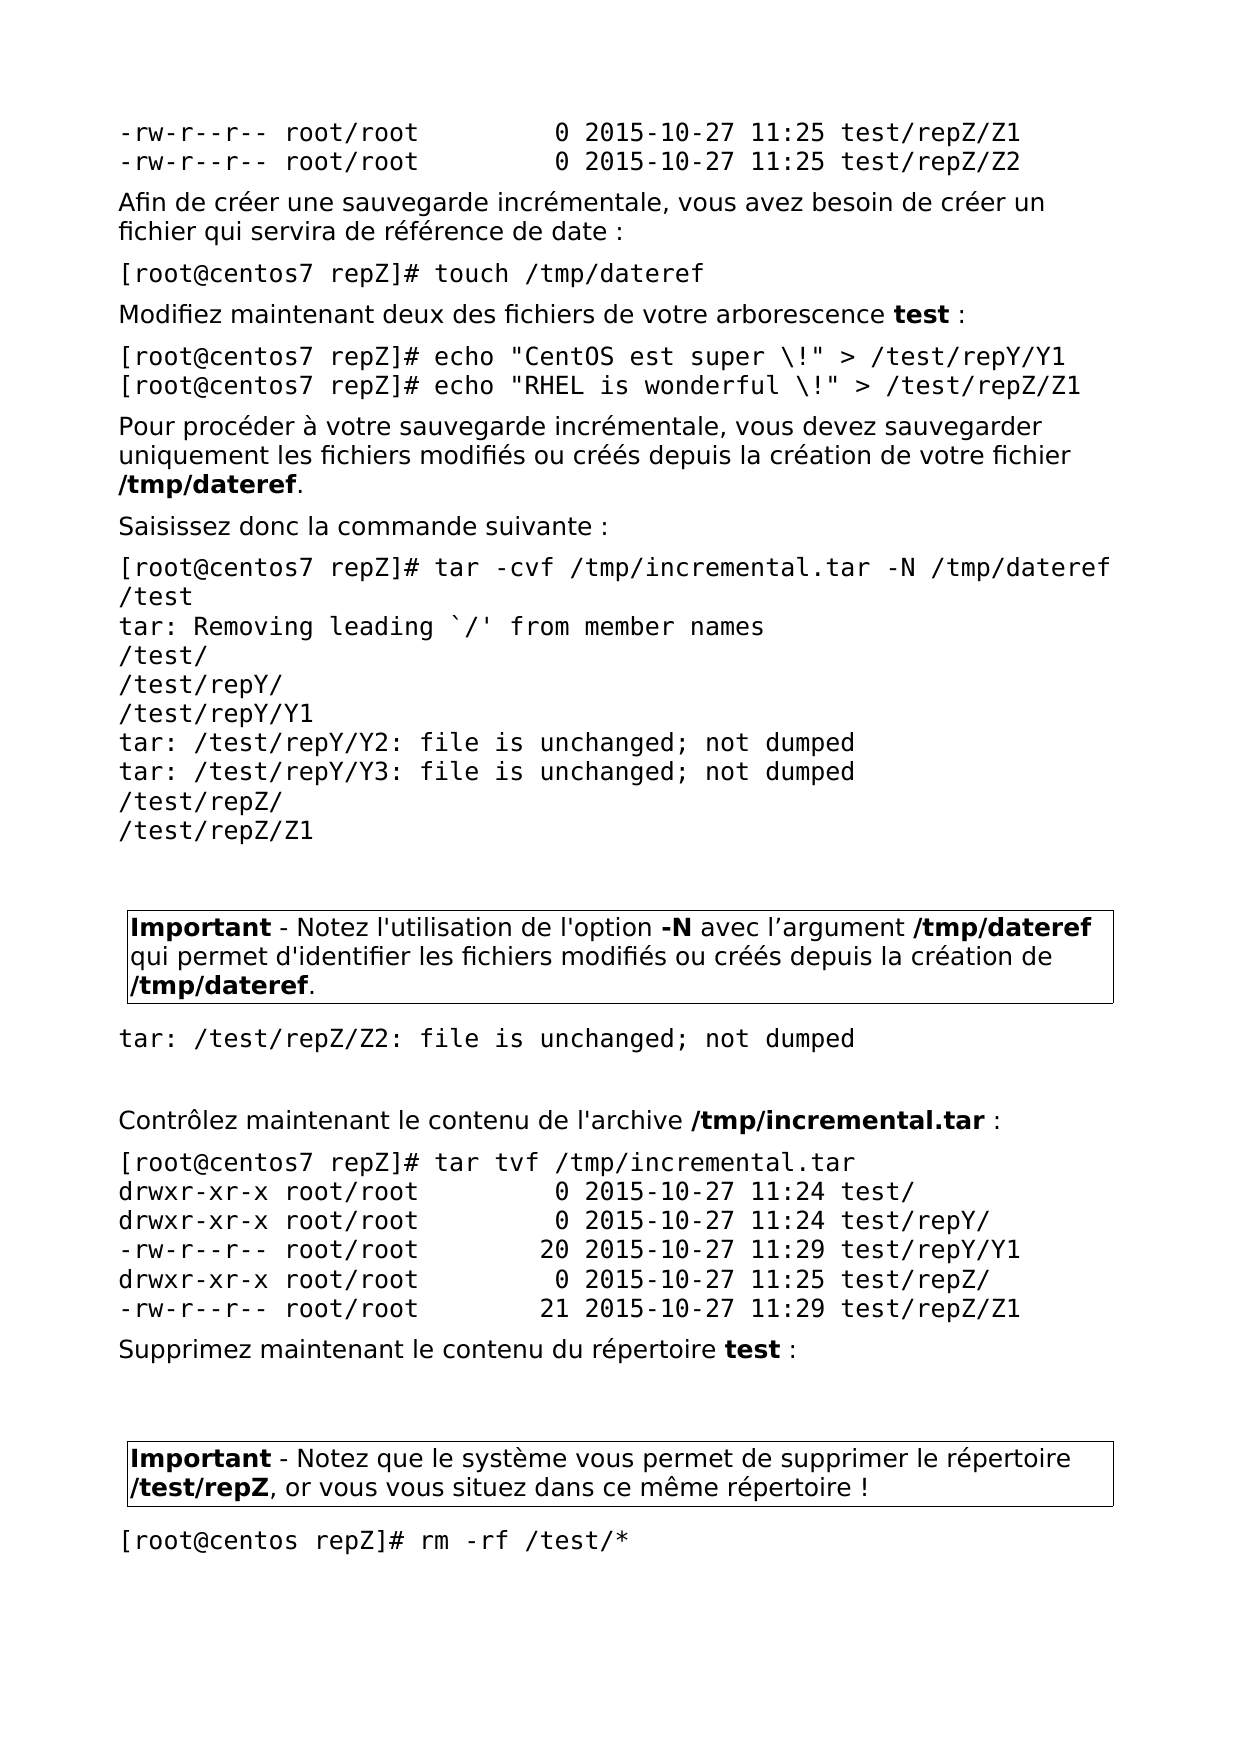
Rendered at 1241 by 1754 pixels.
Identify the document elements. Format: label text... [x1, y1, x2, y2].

text Modifiez maintenant deux des fichiers de votre arborescence test : [118, 300, 1122, 329]
text Contrôlez maintenant le contenu de l'archive /tmp/incremental.tar : [118, 1107, 1122, 1136]
text [root@centos7 repZ]# tar -cvf /tmp/incremental.tar -N /tmp/dateref /test tar: Removing leading `/' from member names /test/ /test/repY/ /test/repY/Y1 tar: /test/repY/Y2: file is unchanged; not dumped tar: /test/repY/Y3: file is unchanged; not dumped /test/repZ/ /test/repZ/Z1 [118, 553, 1122, 886]
text tar: /test/repZ/Z2: file is unchanged; not dumped [118, 1012, 1122, 1053]
text Supprimez maintenant le contenu du répertoire test : [118, 1335, 1122, 1364]
table_header Important - Notez que le système vous permet de supprimer le répertoire /test/repZ, or vous vous situez dans ce même répertoire ! [128, 1442, 1113, 1506]
text [root@centos repZ]# rm -rf /test/* [118, 1514, 1122, 1556]
text Saisissez donc la commande suivante : [118, 512, 1122, 541]
text [root@centos7 repZ]# echo "CentOS est super \!" > /test/repY/Y1 [root@centos7 repZ]# echo "RHEL is wonderful \!" > /test/repZ/Z1 [118, 342, 1122, 400]
text [root@centos7 repZ]# touch /tmp/dateref [118, 259, 1122, 288]
text -rw-r--r-- root/root 0 2015-10-27 11:25 test/repZ/Z1 -rw-r--r-- root/root 0 2015-10-27 11:25 test/repZ/Z2 [118, 118, 1122, 176]
text [root@centos7 repZ]# tar tvf /tmp/incremental.tar drwxr-xr-x root/root 0 2015-10-27 11:24 test/ drwxr-xr-x root/root 0 2015-10-27 11:24 test/repY/ -rw-r--r-- root/root 20 2015-10-27 11:29 test/repY/Y1 drwxr-xr-x root/root 0 2015-10-27 11:25 test/repZ/ -rw-r--r-- root/root 21 2015-10-27 11:29 test/repZ/Z1 [118, 1148, 1122, 1323]
table_header Important - Notez l'utilisation de l'option -N avec l’argument /tmp/dateref qui permet d'identifier les fichiers modifiés ou créés depuis la création de /tmp/dateref. [128, 911, 1113, 1003]
text Afin de créer une sauvegarde incrémentale, vous avez besoin de créer un fichier qui servira de référence de date : [118, 188, 1122, 247]
text [118, 1377, 1122, 1418]
text Pour procéder à votre sauvegarde incrémentale, vous devez sauvegarder uniquement les fichiers modifiés ou créés depuis la création de votre fichier /tmp/dateref. [118, 412, 1122, 499]
